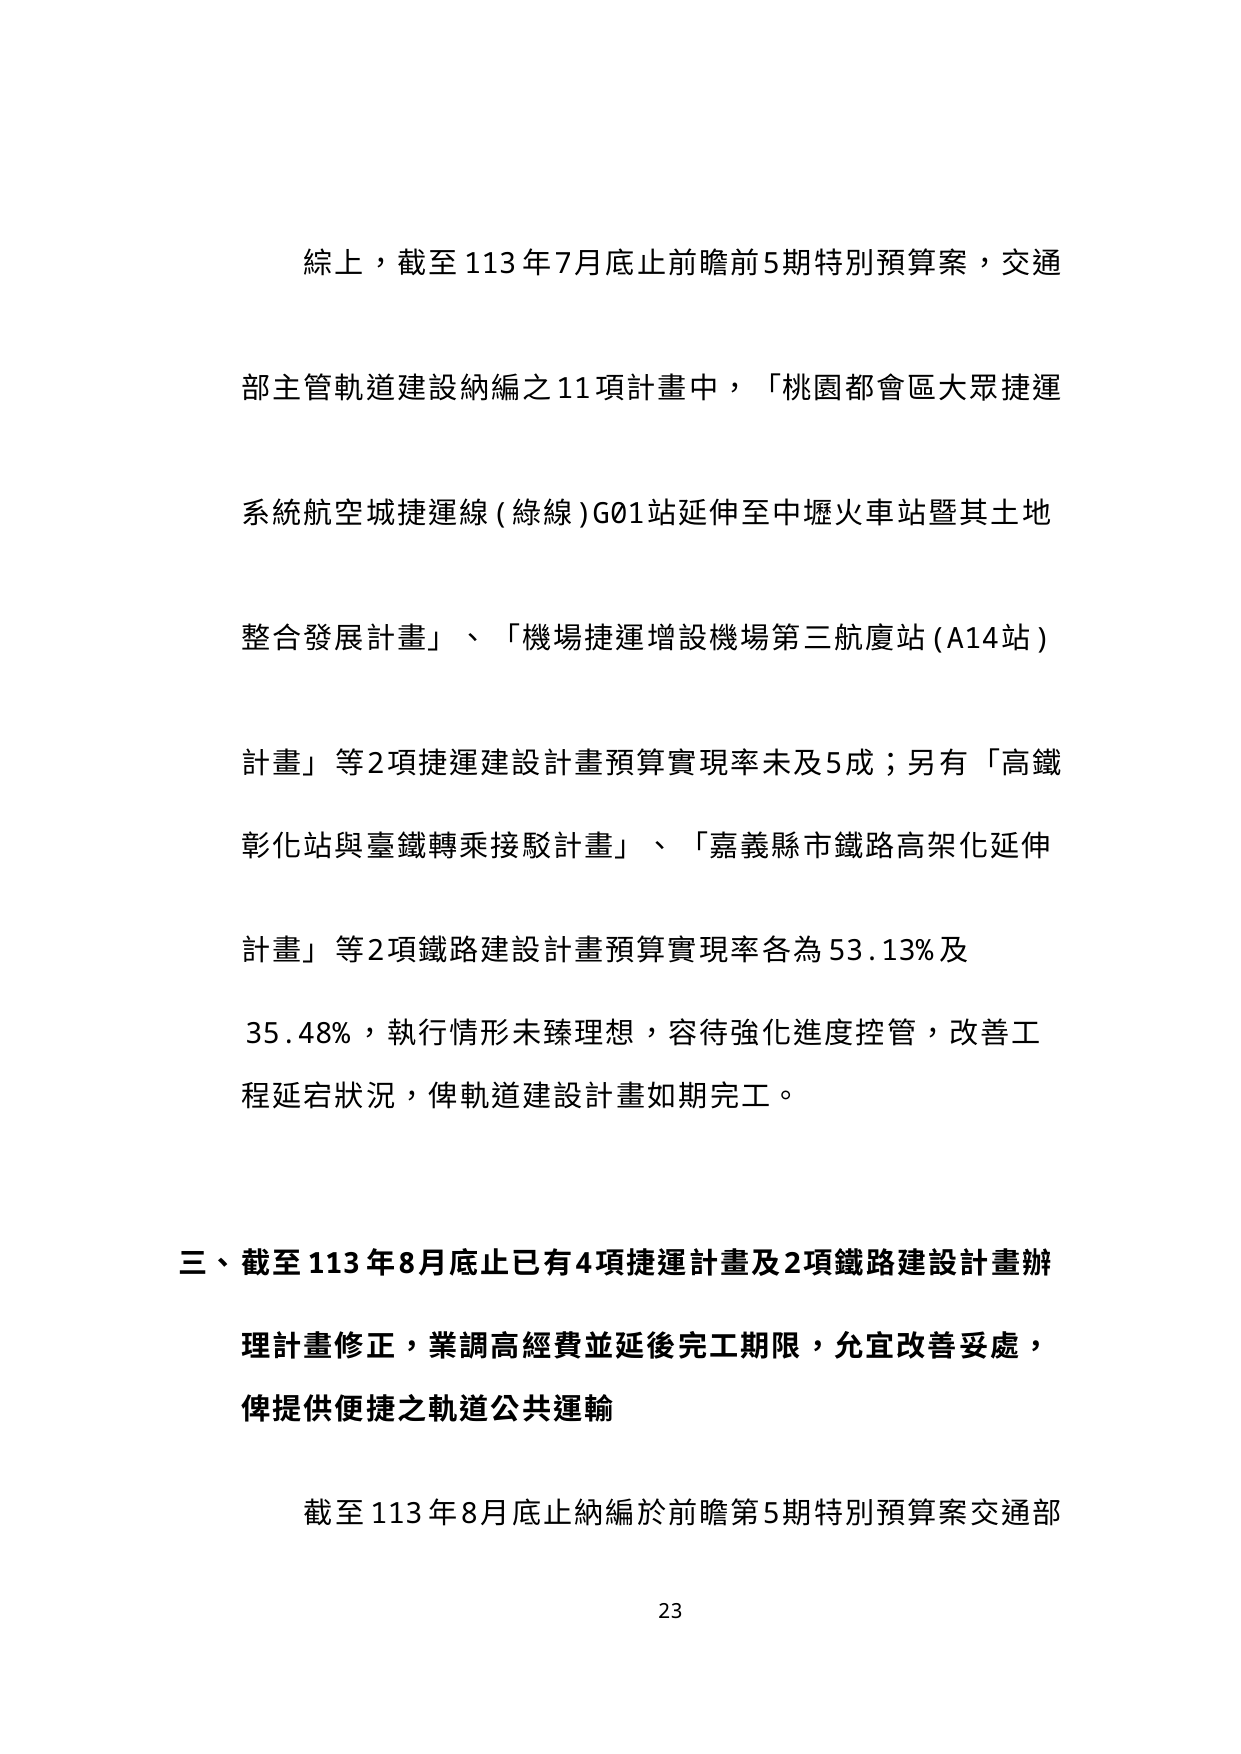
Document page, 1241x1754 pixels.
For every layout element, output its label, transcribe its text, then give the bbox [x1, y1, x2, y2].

text 三、截至113年8月底止已有4項捷運計畫及2項鐵路建設計畫辦理計畫修正，業調高經費並延後完工期限，允宜改善妥處，俾提供便捷之軌道公共運輸 [177, 1177, 1063, 1427]
text 截至113年8月底止納編於前瞻第5期特別預算案交通部 [236, 1427, 1063, 1552]
text 綜上，截至113年7月底止前瞻前5期特別預算案，交通部主管軌道建設納編之11項計畫中，「桃園都會區大眾捷運系統航空城捷運線(綠線)G01站延伸至中壢火車站暨其土地整合發展計畫」、「機場捷運增設機場第三航廈站(A14站)計畫」等2項捷運建設計畫預算實現率未及5成；另有「高鐵彰化站與臺鐵轉乘接駁計畫」、「嘉義縣市鐵路高架化延伸計畫」等2項鐵路建設計畫預算實現率各為53.13%及35.48%，執行情形未臻理想，容待強化進度控管，改善工程延宕狀況，俾軌道建設計畫如期完工。 [236, 177, 1063, 1115]
